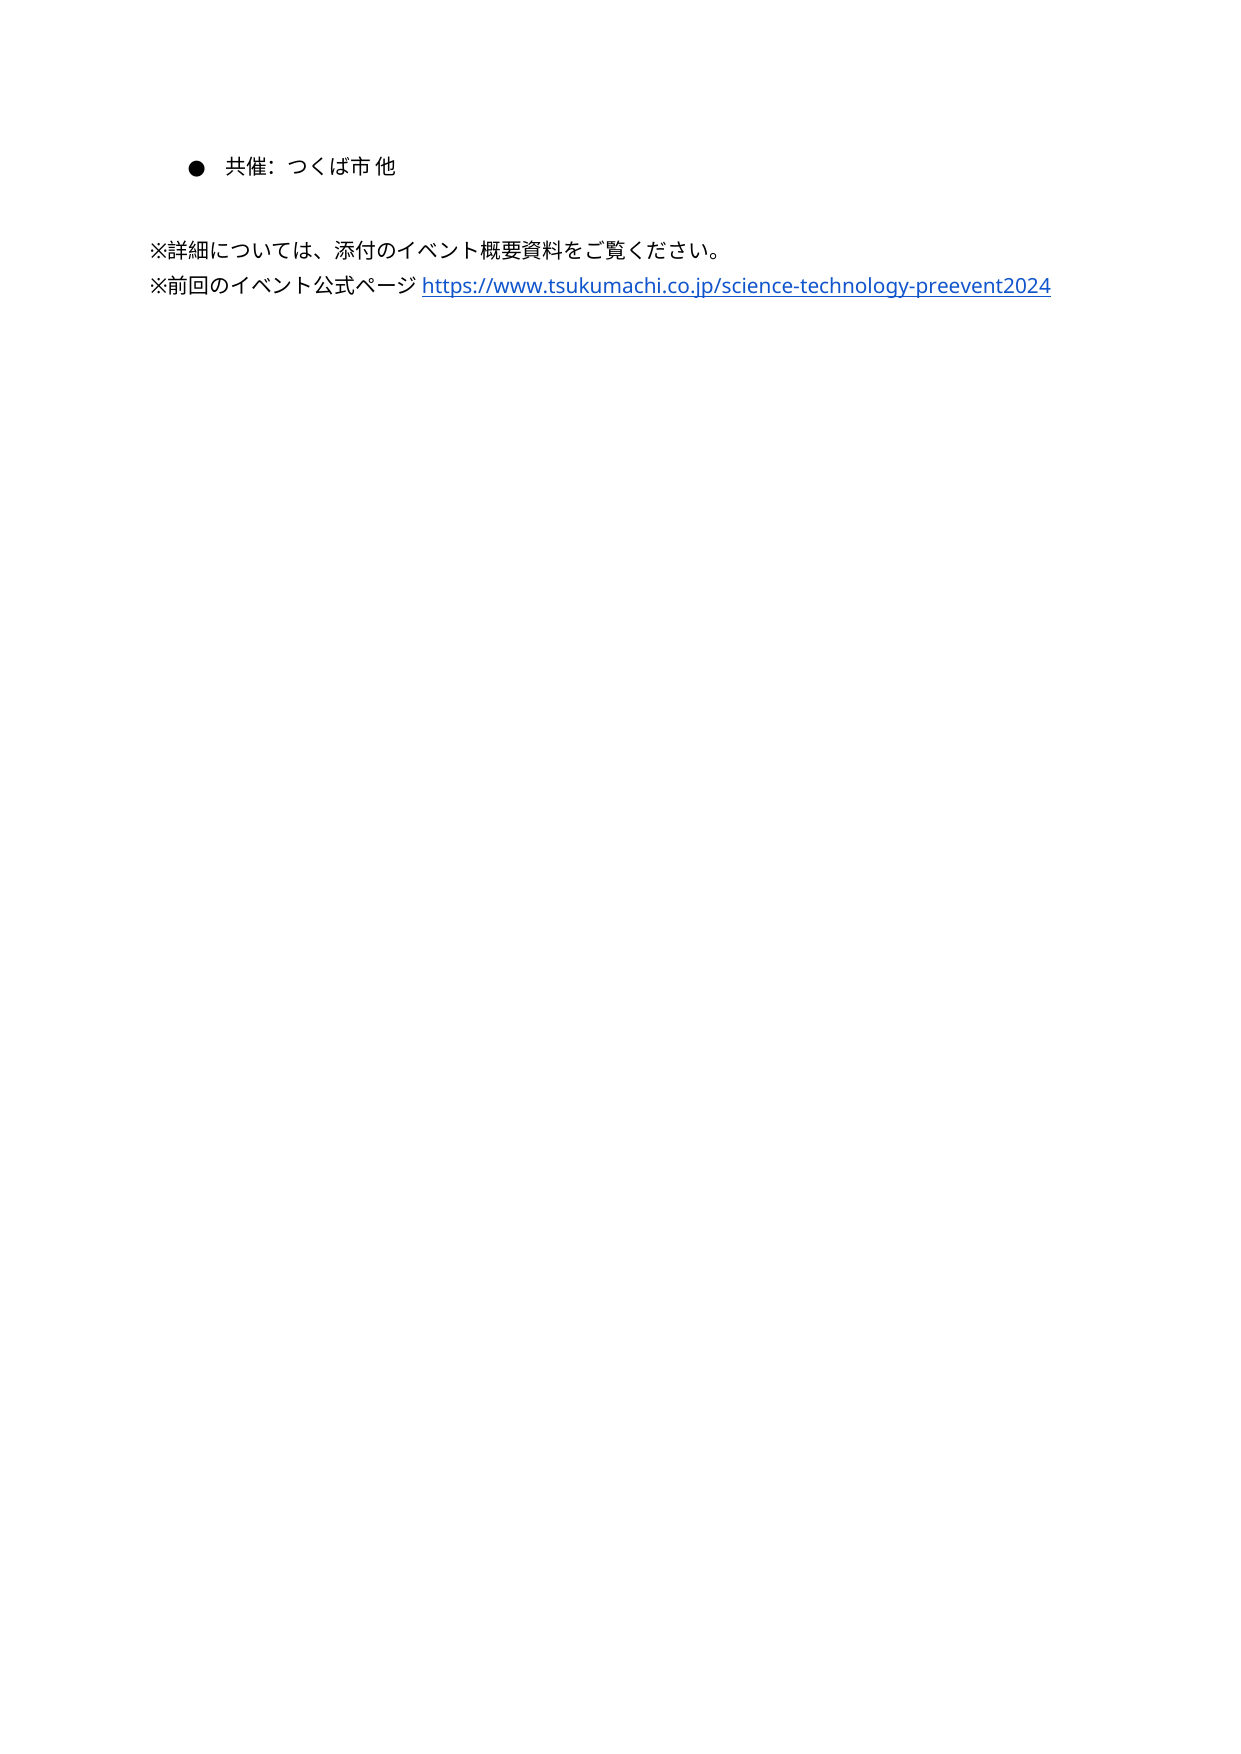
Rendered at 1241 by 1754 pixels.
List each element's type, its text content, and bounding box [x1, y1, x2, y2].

text ※詳細については、添付のイベント概要資料をご覧ください。 ※前回のイベント公式ページhttps://www.tsukumachi.co.jp/science-technology-preevent2024 [150, 235, 1090, 300]
list 共催：つくば市 他 [187, 150, 1090, 180]
